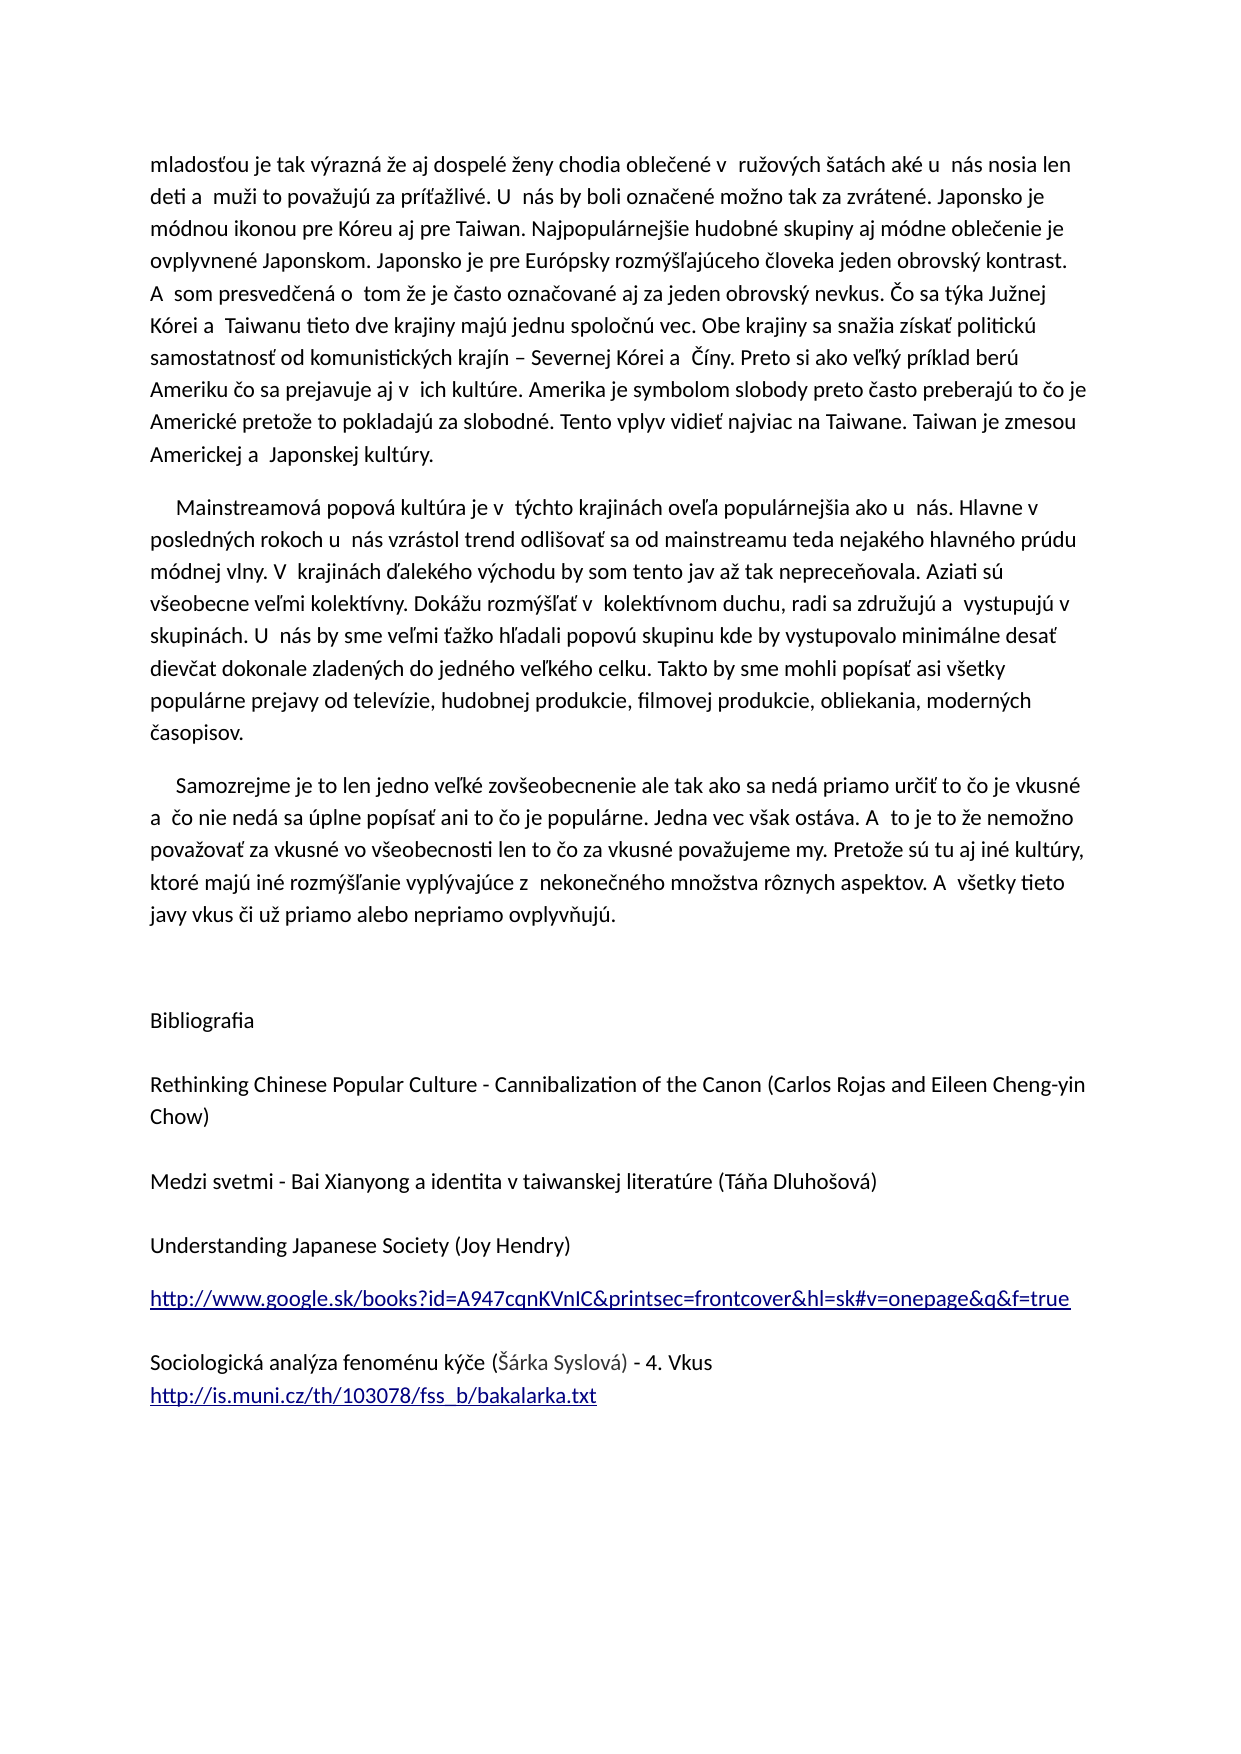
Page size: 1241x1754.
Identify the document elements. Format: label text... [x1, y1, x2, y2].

text Mainstreamová popová kultúra je v týchto krajinách oveľa populárnejšia ako u nás. Hlavne v posledných rokoch u nás vzrástol trend odlišovať sa od mainstreamu teda nejakého hlavného prúdu módnej vlny. V krajinách ďalekého východu by som tento jav až tak nepreceňovala. Aziati sú všeobecne veľmi kolektívny. Dokážu rozmýšľať v kolektívnom duchu, radi sa združujú a vystupujú v skupinách. U nás by sme veľmi ťažko hľadali popovú skupinu kde by vystupovalo minimálne desať dievčat dokonale zladených do jedného veľkého celku. Takto by sme mohli popísať asi všetky populárne prejavy od televízie, hudobnej produkcie, filmovej produkcie, obliekania, moderných časopisov. [150, 493, 1090, 746]
text Samozrejme je to len jedno veľké zovšeobecnenie ale tak ako sa nedá priamo určiť to čo je vkusné a čo nie nedá sa úplne popísať ani to čo je populárne. Jedna vec však ostáva. A to je to že nemožno považovať za vkusné vo všeobecnosti len to čo za vkusné považujeme my. Pretože sú tu aj iné kultúry, ktoré majú iné rozmýšľanie vyplývajúce z nekonečného množstva rôznych aspektov. A všetky tieto javy vkus či už priamo alebo nepriamo ovplyvňujú. [150, 771, 1090, 928]
text mladosťou je tak výrazná že aj dospelé ženy chodia oblečené v ružových šatách aké u nás nosia len deti a muži to považujú za príťažlivé. U nás by boli označené možno tak za zvrátené. Japonsko je módnou ikonou pre Kóreu aj pre Taiwan. Najpopulárnejšie hudobné skupiny aj módne oblečenie je ovplyvnené Japonskom. Japonsko je pre Európsky rozmýšľajúceho človeka jeden obrovský kontrast. A som presvedčená o tom že je často označované aj za jeden obrovský nevkus. Čo sa týka Južnej Kórei a Taiwanu tieto dve krajiny majú jednu spoločnú vec. Obe krajiny sa snažia získať politickú samostatnosť od komunistických krajín – Severnej Kórei a Číny. Preto si ako veľký príklad berú Ameriku čo sa prejavuje aj v ich kultúre. Amerika je symbolom slobody preto často preberajú to čo je Americké pretože to pokladajú za slobodné. Tento vplyv vidieť najviac na Taiwane. Taiwan je zmesou Americkej a Japonskej kultúry. [150, 150, 1090, 468]
text http://www.google.sk/books?id=A947cqnKVnIC&printsec=frontcover&hl=sk#v=onepage&q&f=true Sociologická analýza fenoménu kýče (Šárka Syslová) - 4. Vkus http://is.muni.cz/th/103078/fss_b/bakalarka.txt [150, 1284, 1090, 1409]
text Bibliografia Rethinking Chinese Popular Culture - Cannibalization of the Canon (Carlos Rojas and Eileen Cheng-yin Chow) Medzi svetmi - Bai Xianyong a identita v taiwanskej literatúre (Táňa Dluhošová) Understanding Japanese Society (Joy Hendry) [150, 1006, 1090, 1259]
